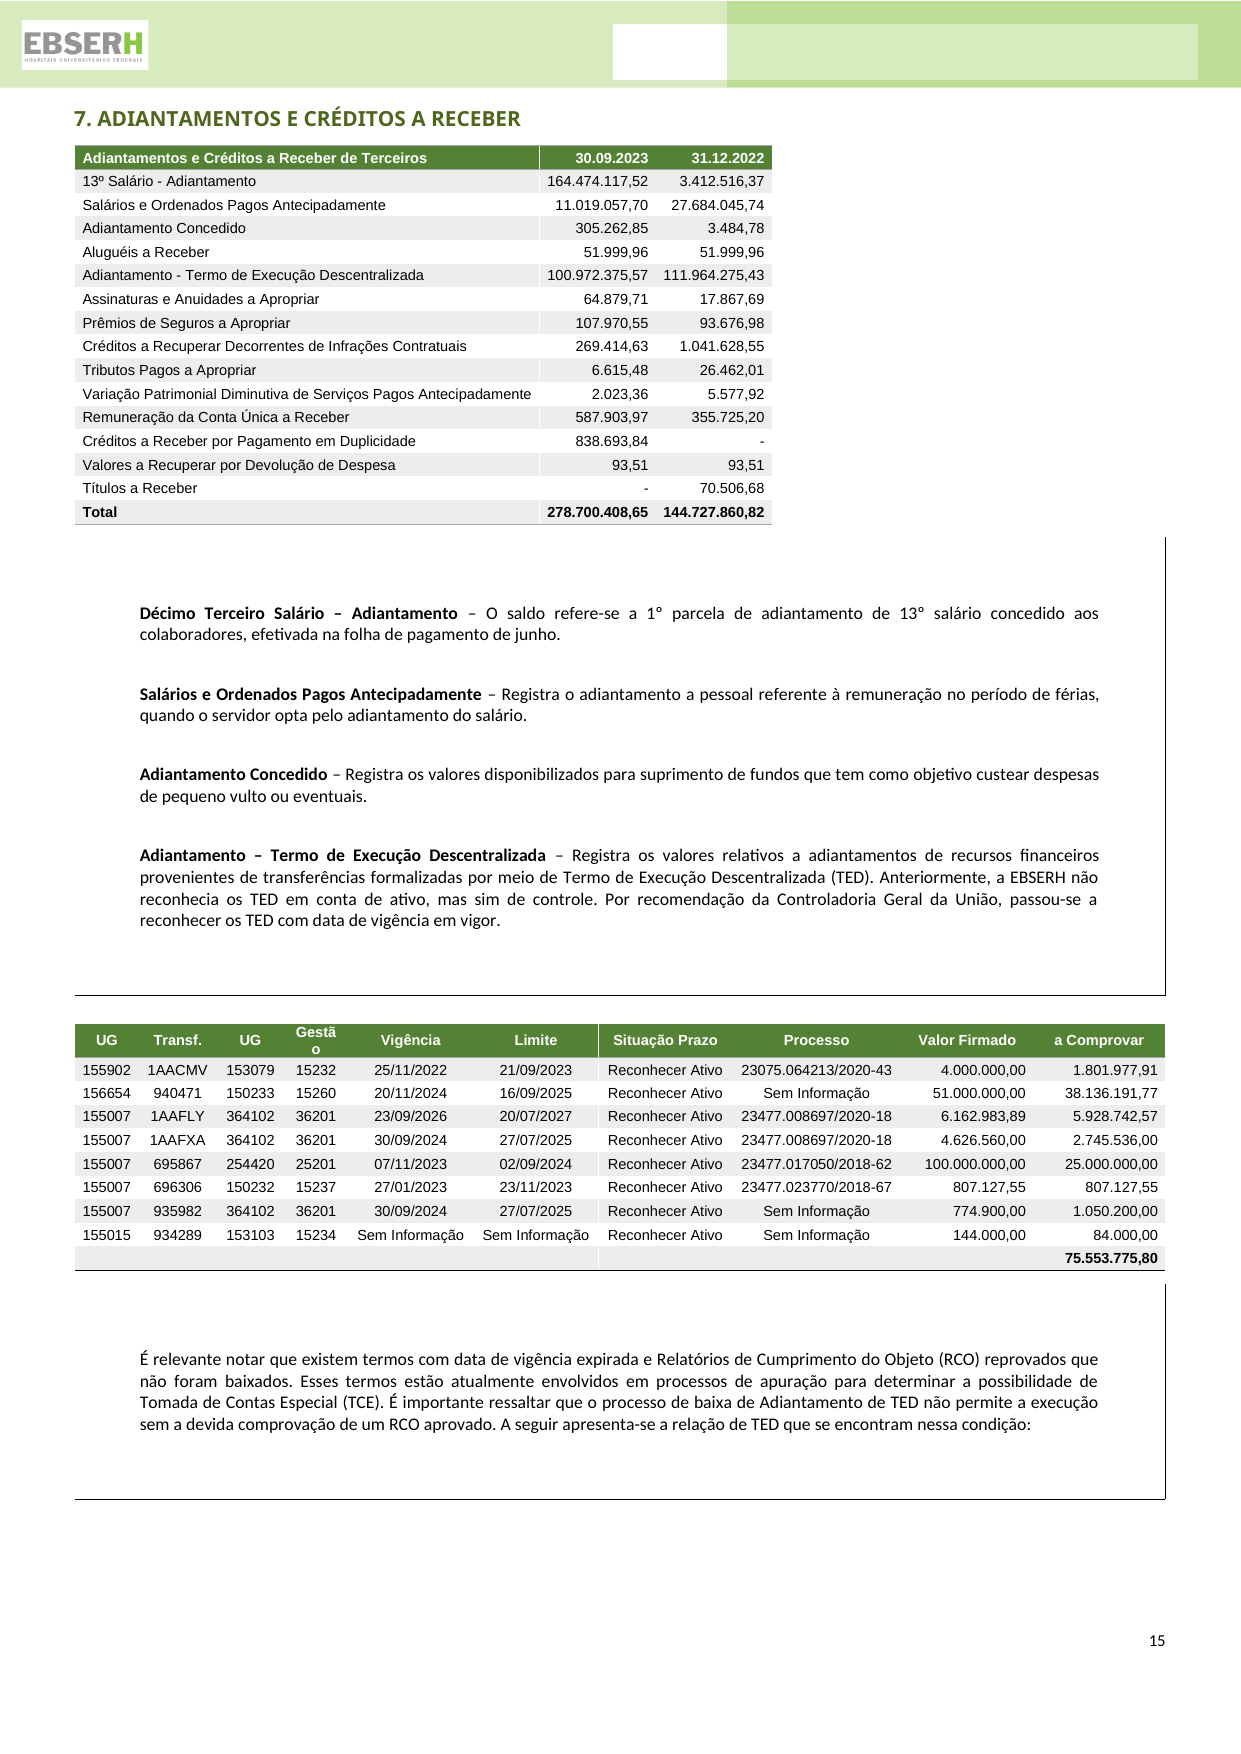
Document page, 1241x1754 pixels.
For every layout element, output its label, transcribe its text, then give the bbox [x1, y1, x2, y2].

table_header Limite [473, 1024, 598, 1057]
table_cell 23/11/2023 [473, 1176, 598, 1199]
table_cell Reconhecer Ativo [599, 1105, 732, 1128]
table_cell 51.999,96 [656, 240, 772, 264]
table_cell 153103 [217, 1223, 284, 1246]
table_cell 156654 [75, 1081, 138, 1104]
table_cell 587.903,97 [540, 406, 656, 429]
table_cell 02/09/2024 [473, 1152, 598, 1176]
table_cell [138, 1246, 217, 1270]
table_cell Reconhecer Ativo [599, 1199, 732, 1223]
table_cell Tributos Pagos a Apropriar [75, 358, 539, 382]
table_cell [901, 1246, 1033, 1270]
table_cell 11.019.057,70 [540, 193, 656, 216]
table_cell 27.684.045,74 [656, 193, 772, 216]
table_cell 93.676,98 [656, 311, 772, 334]
table_cell Sem Informação [348, 1223, 473, 1246]
table_cell Reconhecer Ativo [600, 1128, 732, 1152]
table_cell 4.000.000,00 [901, 1058, 1033, 1081]
table_cell [599, 1246, 732, 1270]
table_cell 20/11/2024 [348, 1081, 473, 1104]
table_cell 07/11/2023 [348, 1152, 473, 1176]
table_header Gestão [284, 1024, 348, 1057]
table_cell 935982 [138, 1199, 217, 1223]
table_cell 15234 [284, 1223, 348, 1246]
table_cell 940471 [138, 1081, 217, 1104]
table_cell 1.801.977,91 [1033, 1058, 1165, 1081]
list Adiantamento – Termo de Execução Descentralizada – Registra os valores relativos a adiantamentos de recursos financeiros provenientes de transferências formalizadas por meio de Termo de Execução Descentralizada (TED). Anteriormente, a EBSERH não reconhecia os TED em conta de ativo, mas sim de controle. Por recomendação da Controladoria Geral da União, passou-se a reconhecer os TED com data de vigência em vigor. [75, 780, 1165, 995]
table_cell [284, 1246, 348, 1270]
table_cell 164.474.117,52 [540, 170, 656, 193]
table_cell Remuneração da Conta Única a Receber [75, 406, 539, 429]
table_cell [732, 1246, 901, 1270]
table_cell - [656, 429, 772, 453]
table_cell 155007 [75, 1199, 138, 1223]
table_cell 153079 [217, 1058, 284, 1081]
table_cell Reconhecer Ativo [599, 1081, 732, 1104]
table_cell 4.626.560,00 [901, 1128, 1032, 1152]
list ADIANTAMENTOS E CRÉDITOS A RECEBER [74, 104, 1165, 133]
table_header Valor Firmado [901, 1024, 1033, 1057]
table_cell Aluguéis a Receber [75, 240, 539, 264]
table_cell 38.136.191,77 [1033, 1081, 1165, 1104]
table_cell 15232 [284, 1058, 348, 1081]
table_cell Adiantamento Concedido [75, 216, 539, 240]
table_cell Sem Informação [732, 1199, 901, 1223]
table_cell Sem Informação [732, 1081, 901, 1104]
table_cell Créditos a Recuperar Decorrentes de Infrações Contratuais [75, 335, 539, 358]
table_cell 1.050.200,00 [1033, 1199, 1165, 1223]
table_cell 30/09/2024 [348, 1199, 473, 1223]
table_cell 155007 [75, 1176, 138, 1199]
table_header 31.12.2022 [656, 146, 772, 169]
table_cell 16/09/2025 [473, 1081, 598, 1104]
table_cell 23477.008697/2020-18 [732, 1128, 901, 1152]
table_cell 25201 [284, 1152, 348, 1176]
table_cell 1AACMV [138, 1058, 217, 1081]
table_cell 84.000,00 [1033, 1223, 1165, 1246]
table_cell 93,51 [540, 453, 656, 476]
table_cell 27/07/2025 [473, 1128, 597, 1152]
table_header UG [217, 1024, 284, 1057]
table_cell 15237 [284, 1176, 348, 1199]
table_cell 364102 [217, 1128, 282, 1152]
table_cell 144.000,00 [901, 1223, 1033, 1246]
table_cell 27/07/2025 [473, 1199, 598, 1223]
table_cell 20/07/2027 [473, 1105, 598, 1128]
table_header Adiantamentos e Créditos a Receber de Terceiros [75, 146, 539, 169]
table_cell 1AAFXA [138, 1128, 217, 1152]
table_cell 70.506,68 [656, 476, 772, 500]
table_cell 25.000.000,00 [1033, 1152, 1165, 1176]
table_cell 23477.017050/2018-62 [732, 1152, 901, 1176]
table_cell 26.462,01 [656, 358, 772, 382]
table_cell [75, 1246, 138, 1270]
table_cell Reconhecer Ativo [599, 1058, 732, 1081]
table_cell 155007 [75, 1128, 138, 1152]
table_cell 3.412.516,37 [656, 170, 772, 193]
table_cell 807.127,55 [1033, 1176, 1165, 1199]
table_cell 51.999,96 [540, 240, 656, 264]
table_cell Variação Patrimonial Diminutiva de Serviços Pagos Antecipadamente [75, 382, 539, 406]
table_cell 3.484,78 [656, 216, 772, 240]
table_cell Adiantamento - Termo de Execução Descentralizada [75, 264, 539, 287]
list Salários e Ordenados Pagos Antecipadamente – Registra o adiantamento a pessoal referente à remuneração no período de férias, quando o servidor opta pelo adiantamento do salário. [75, 618, 1165, 699]
table_header 30.09.2023 [540, 146, 656, 169]
table_cell 2.745.536,00 [1035, 1128, 1165, 1152]
table_cell Valores a Recuperar por Devolução de Despesa [75, 453, 539, 476]
table_cell 364102 [217, 1199, 284, 1223]
table_cell 93,51 [656, 453, 772, 476]
table_cell 838.693,84 [540, 429, 656, 453]
table_cell 2.023,36 [540, 382, 656, 406]
table_cell [473, 1246, 598, 1270]
table_cell 305.262,85 [540, 216, 656, 240]
table_cell 6.615,48 [540, 358, 656, 382]
table_cell 75.553.775,80 [1033, 1246, 1165, 1270]
table_cell 5.577,92 [656, 382, 772, 406]
list É relevante notar que existem termos com data de vigência expirada e Relatórios de Cumprimento do Objeto (RCO) reprovados que não foram baixados. Esses termos estão atualmente envolvidos em processos de apuração para determinar a possibilidade de Tomada de Contas Especial (TCE). É importante ressaltar que o processo de baixa de Adiantamento de TED não permite a execução sem a devida comprovação de um RCO aprovado. A seguir apresenta-se a relação de TED que se encontram nessa condição: [75, 1284, 1165, 1499]
table_cell 111.964.275,43 [656, 264, 772, 287]
table_cell 36201 [284, 1105, 348, 1128]
table_cell 107.970,55 [540, 311, 656, 334]
table_cell 150232 [217, 1176, 284, 1199]
table_cell 25/11/2022 [348, 1058, 473, 1081]
table_cell [348, 1246, 473, 1270]
table_cell 6.162.983,89 [901, 1105, 1033, 1128]
table_cell 30/09/2024 [348, 1128, 473, 1152]
table_cell 269.414,63 [540, 335, 656, 358]
table_cell Créditos a Receber por Pagamento em Duplicidade [75, 429, 539, 453]
table_cell 13º Salário - Adiantamento [75, 170, 539, 193]
table_cell 17.867,69 [656, 287, 772, 311]
table_cell 155015 [75, 1223, 138, 1246]
table_cell 695867 [138, 1152, 217, 1176]
table_cell 100.000.000,00 [901, 1152, 1033, 1176]
table_cell Sem Informação [473, 1223, 598, 1246]
table_cell 807.127,55 [901, 1176, 1033, 1199]
table_cell 36201 [284, 1199, 348, 1223]
table_cell 934289 [138, 1223, 217, 1246]
table_cell Total [75, 500, 539, 524]
table_cell 100.972.375,57 [540, 264, 656, 287]
table_cell Assinaturas e Anuidades a Apropriar [75, 287, 539, 311]
table_cell 1AAFLY [138, 1105, 217, 1128]
list Décimo Terceiro Salário – Adiantamento – O saldo refere-se a 1º parcela de adiantamento de 13º salário concedido aos colaboradores, efetivada na folha de pagamento de junho. [75, 537, 1165, 618]
table_header a Comprovar [1033, 1024, 1165, 1057]
table_header Situação Prazo [599, 1024, 732, 1057]
table_cell 150233 [217, 1081, 284, 1104]
table_cell 27/01/2023 [348, 1176, 473, 1199]
table_cell 5.928.742,57 [1033, 1105, 1165, 1128]
table_cell 23477.008697/2020-18 [732, 1105, 901, 1128]
table_cell 155007 [75, 1152, 138, 1176]
table_cell 64.879,71 [540, 287, 656, 311]
list Adiantamento Concedido – Registra os valores disponibilizados para suprimento de fundos que tem como objetivo custear despesas de pequeno vulto ou eventuais. [75, 699, 1165, 780]
table_cell 36201 [286, 1128, 348, 1152]
table_cell 696306 [138, 1176, 217, 1199]
table_cell 364102 [217, 1105, 284, 1128]
table_cell 15260 [284, 1081, 348, 1104]
table_cell 23477.023770/2018-67 [732, 1176, 901, 1199]
table_cell 254420 [217, 1152, 284, 1176]
table_cell 144.727.860,82 [656, 500, 772, 524]
table_cell 355.725,20 [656, 406, 772, 429]
table_cell 774.900,00 [901, 1199, 1033, 1223]
table_cell Reconhecer Ativo [599, 1152, 732, 1176]
table_cell Reconhecer Ativo [599, 1223, 732, 1246]
table_cell Salários e Ordenados Pagos Antecipadamente [75, 193, 539, 216]
table_cell Reconhecer Ativo [599, 1176, 732, 1199]
table_cell 51.000.000,00 [901, 1081, 1033, 1104]
table_cell 1.041.628,55 [656, 335, 772, 358]
table_cell 155902 [75, 1058, 138, 1081]
table_header Transf. [138, 1024, 217, 1057]
table_header Vigência [348, 1024, 473, 1057]
table_cell Títulos a Receber [75, 476, 539, 500]
table_cell 23/09/2026 [348, 1105, 473, 1128]
table_cell - [540, 476, 656, 500]
table_cell 278.700.408,65 [540, 500, 656, 524]
table_cell [217, 1246, 284, 1270]
table_cell 155007 [75, 1105, 138, 1128]
table_cell Sem Informação [732, 1223, 901, 1246]
table_cell 21/09/2023 [473, 1058, 598, 1081]
table_header UG [75, 1024, 138, 1057]
table_cell 23075.064213/2020-43 [732, 1058, 901, 1081]
table_header Processo [732, 1024, 901, 1057]
table_cell Prêmios de Seguros a Apropriar [75, 311, 539, 334]
